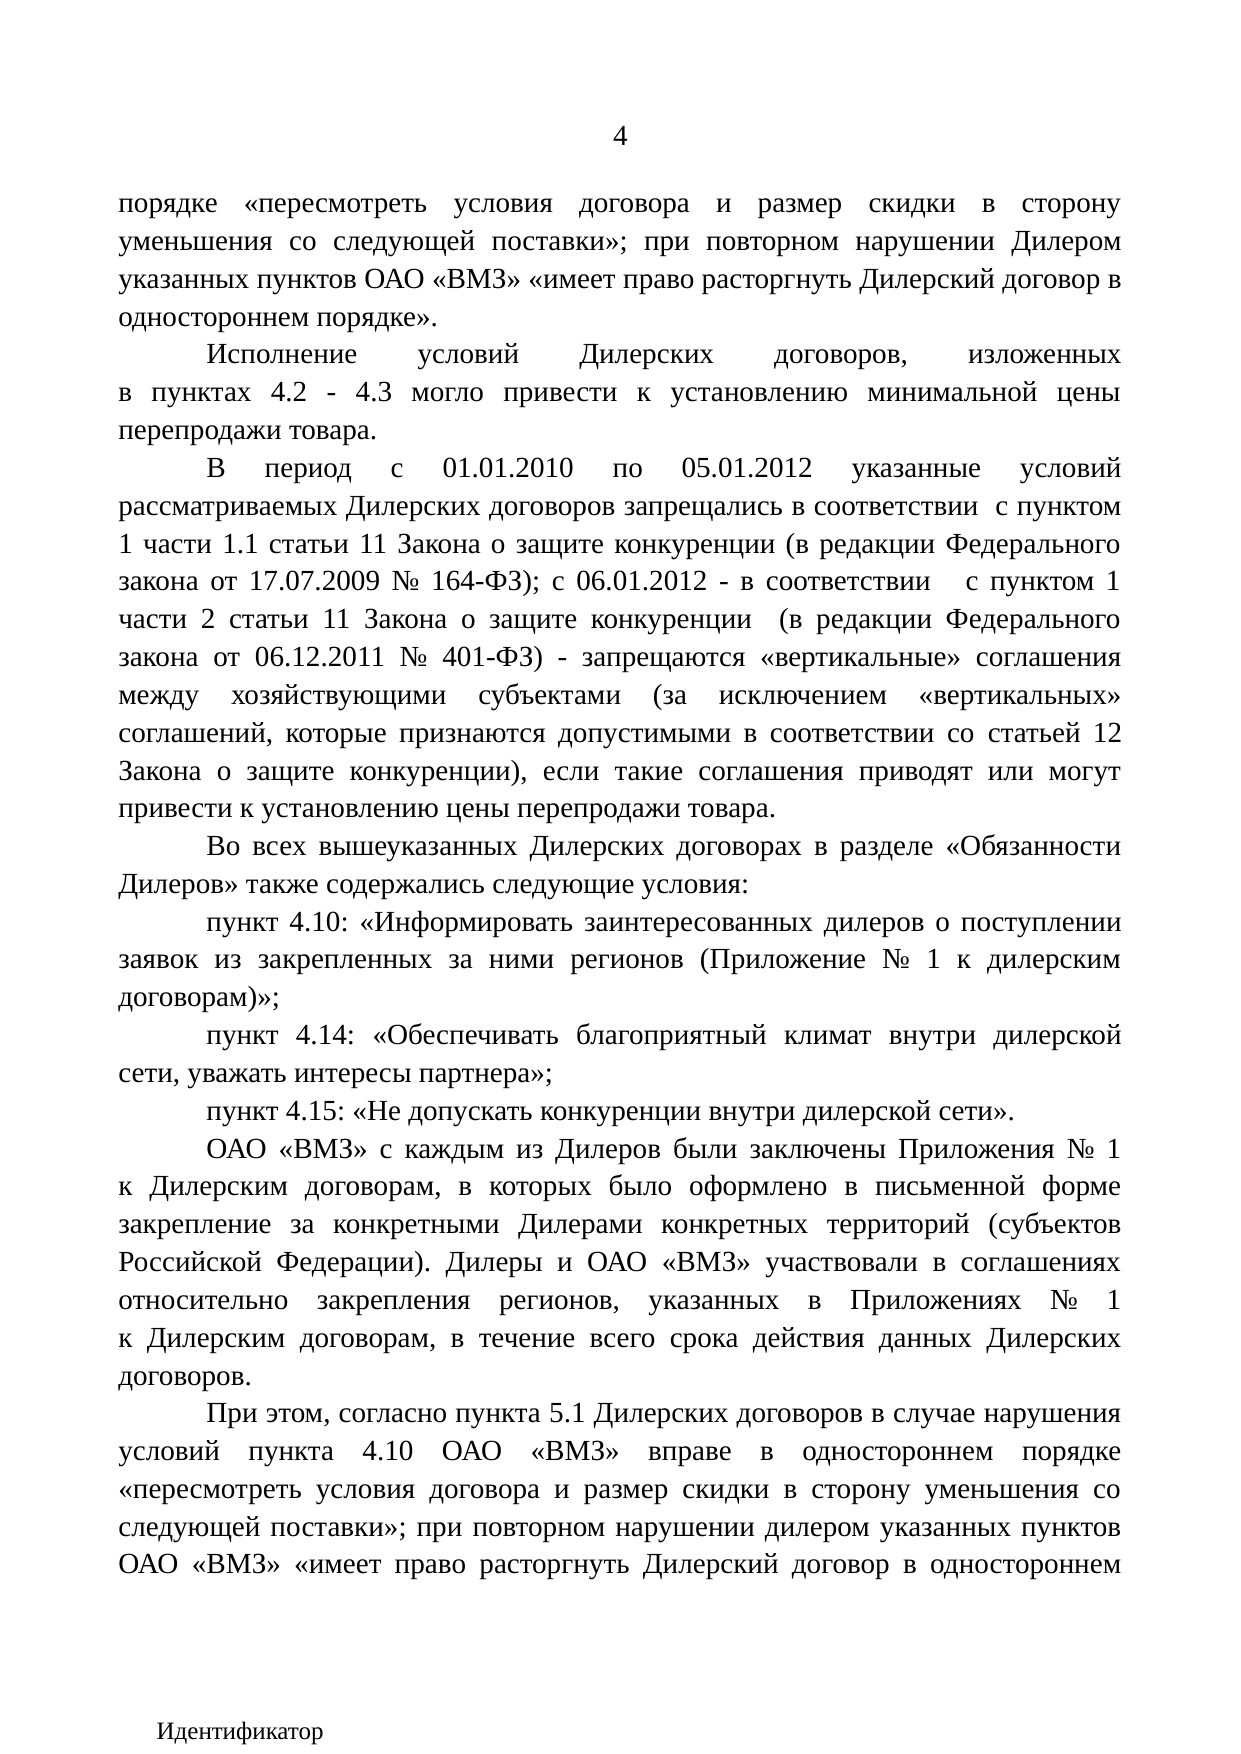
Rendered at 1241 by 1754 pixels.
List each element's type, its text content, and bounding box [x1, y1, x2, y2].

text Во всех вышеуказанных Дилерских договорах в разделе «Обязанности Дилеров» также содержались следующие условия: [118, 824, 1122, 899]
text Исполнение условий Дилерских договоров, изложенных в пунктах 4.2 - 4.3 могло привести к установлению минимальной цены перепродажи товара. [118, 332, 1122, 446]
text ОАО «ВМЗ» с каждым из Дилеров были заключены Приложения № 1 к Дилерским договорам, в которых было оформлено в письменной форме закрепление за конкретными Дилерами конкретных территорий (субъектов Российской Федерации). Дилеры и ОАО «ВМЗ» участвовали в соглашениях относительно закрепления регионов, указанных в Приложениях № 1 к Дилерским договорам, в течение всего срока действия данных Дилерских договоров. [118, 1126, 1122, 1391]
text пункт 4.10: «Информировать заинтересованных дилеров о поступлении заявок из закрепленных за ними регионов (Приложение № 1 к дилерским договорам)»; [118, 899, 1122, 1013]
text В период с 01.01.2010 по 05.01.2012 указанные условий рассматриваемых Дилерских договоров запрещались в соответствии с пунктом 1 части 1.1 статьи 11 Закона о защите конкуренции (в редакции Федерального закона от 17.07.2009 № 164-ФЗ); с 06.01.2012 - в соответствии с пунктом 1 части 2 статьи 11 Закона о защите конкуренции (в редакции Федерального закона от 06.12.2011 № 401-ФЗ) - запрещаются «вертикальные» соглашения между хозяйствующими субъектами (за исключением «вертикальных» соглашений, которые признаются допустимыми в соответствии со статьей 12 Закона о защите конкуренции), если такие соглашения приводят или могут привести к установлению цены перепродажи товара. [118, 446, 1122, 824]
text порядке «пересмотреть условия договора и размер скидки в сторону уменьшения со следующей поставки»; при повторном нарушении Дилером указанных пунктов ОАО «ВМЗ» «имеет право расторгнуть Дилерский договор в одностороннем порядке». [118, 181, 1122, 332]
text пункт 4.15: «Не допускать конкуренции внутри дилерской сети». [118, 1089, 1122, 1126]
text пункт 4.14: «Обеспечивать благоприятный климат внутри дилерской сети, уважать интересы партнера»; [118, 1013, 1122, 1089]
text При этом, согласно пункта 5.1 Дилерских договоров в случае нарушения условий пункта 4.10 ОАО «ВМЗ» вправе в одностороннем порядке «пересмотреть условия договора и размер скидки в сторону уменьшения со следующей поставки»; при повторном нарушении дилером указанных пунктов ОАО «ВМЗ» «имеет право расторгнуть Дилерский договор в одностороннем [118, 1391, 1122, 1580]
